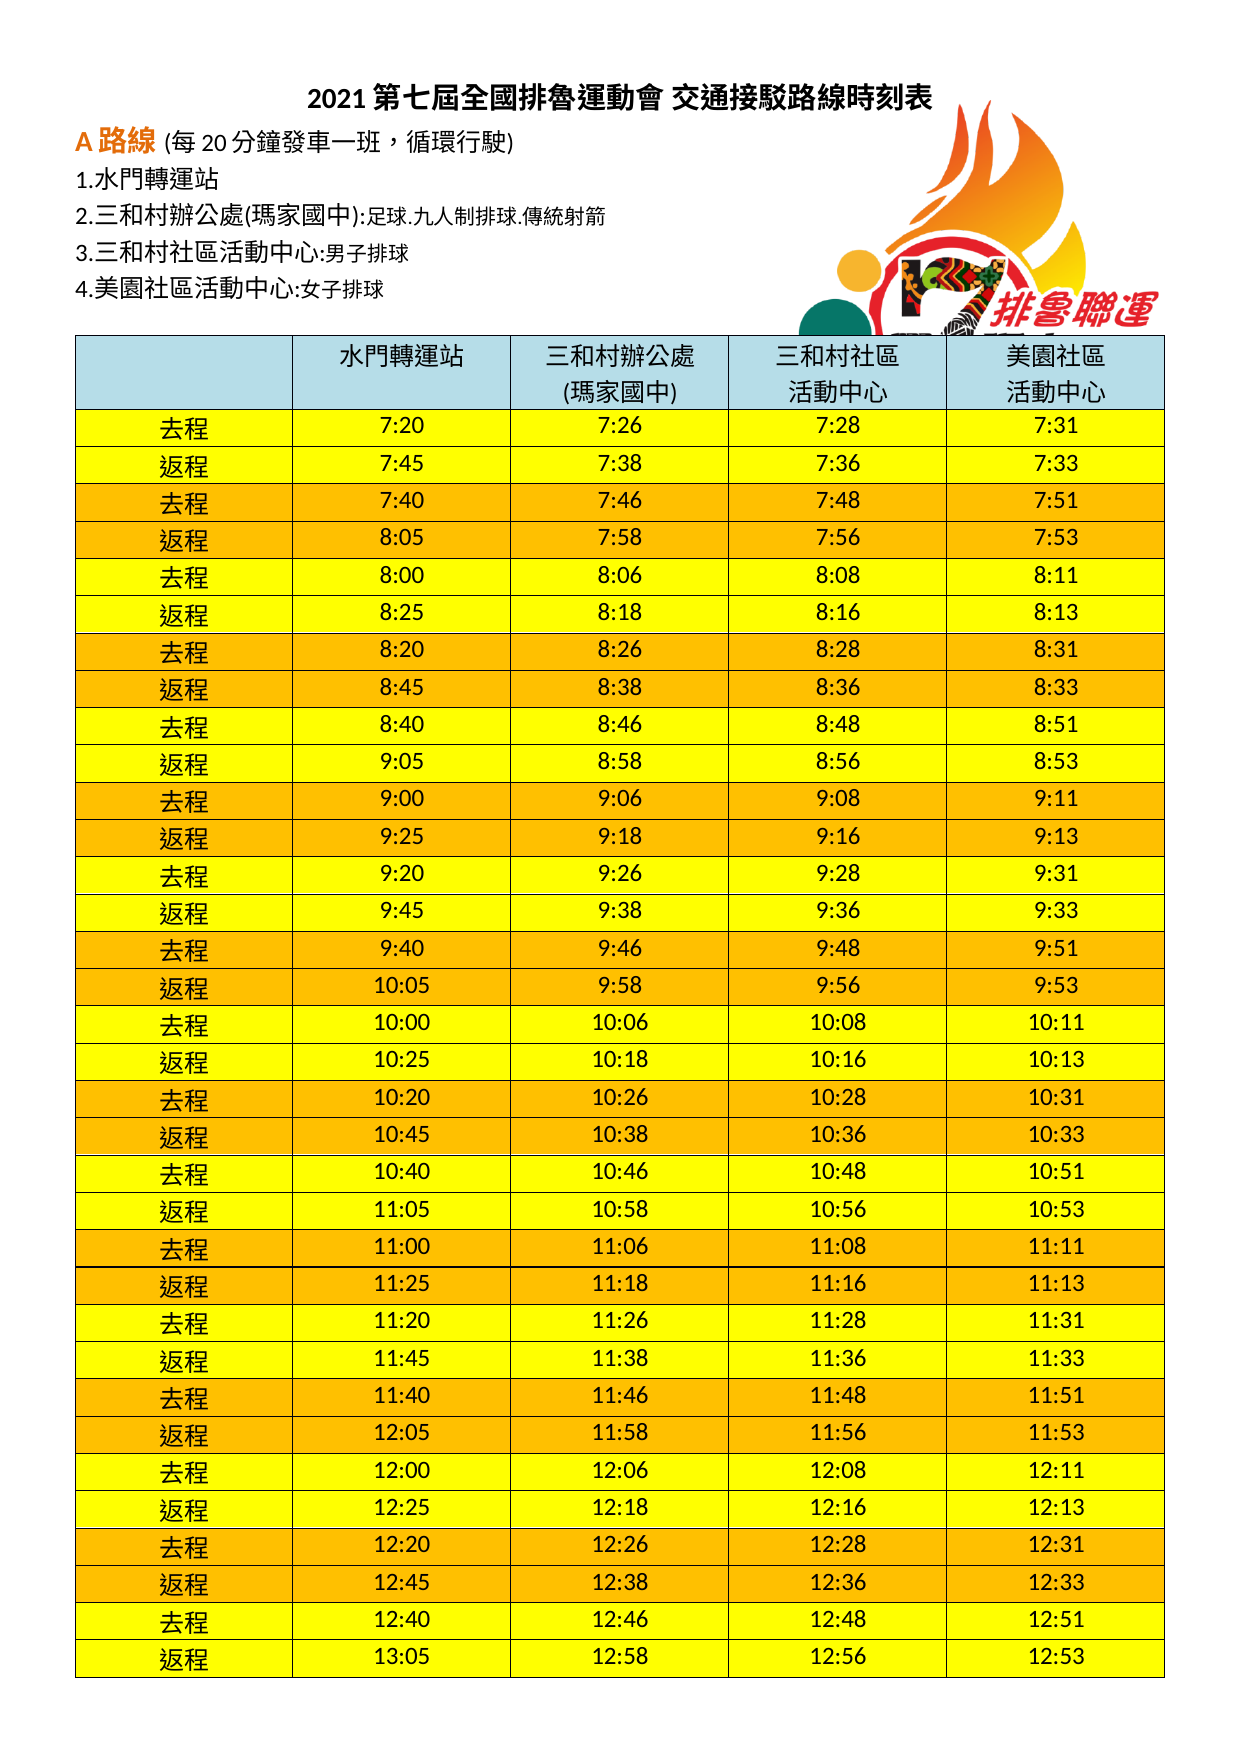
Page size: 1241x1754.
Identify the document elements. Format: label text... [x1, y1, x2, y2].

table_cell 8:26 [511, 634, 728, 670]
table_cell 10:33 [947, 1118, 1164, 1154]
table_cell 去程 [76, 783, 292, 819]
table_cell 8:20 [293, 634, 510, 670]
table_cell 返程 [76, 447, 292, 483]
table_cell 11:58 [511, 1417, 728, 1453]
table_cell 去程 [76, 1603, 292, 1639]
table_cell 12:08 [729, 1454, 946, 1490]
table_cell 10:56 [729, 1193, 946, 1229]
table_cell 9:11 [947, 783, 1164, 819]
table_cell 12:38 [511, 1566, 728, 1602]
table_cell 8:40 [293, 708, 510, 744]
table_cell 9:51 [947, 932, 1164, 968]
table_cell 8:00 [293, 559, 510, 595]
table_cell 9:36 [729, 895, 946, 931]
table_cell 8:53 [947, 745, 1164, 782]
table_cell 11:13 [947, 1268, 1164, 1304]
table_cell 11:40 [293, 1379, 510, 1416]
table_cell 12:11 [947, 1454, 1164, 1490]
table_cell 返程 [76, 745, 292, 782]
table_cell 返程 [76, 1044, 292, 1080]
table_cell 8:33 [947, 671, 1164, 707]
table_header 水門轉運站 [293, 336, 510, 409]
table_cell 11:18 [511, 1268, 728, 1304]
table_cell 去程 [76, 932, 292, 968]
table_cell 11:56 [729, 1417, 946, 1453]
table_cell 10:28 [729, 1081, 946, 1117]
table_cell 12:51 [947, 1603, 1164, 1639]
table_cell 12:46 [511, 1603, 728, 1639]
table_cell 8:25 [293, 596, 510, 632]
table_cell 去程 [76, 559, 292, 595]
table_cell 10:58 [511, 1193, 728, 1229]
table_cell 11:45 [293, 1342, 510, 1378]
table_cell 返程 [76, 820, 292, 856]
table_cell 去程 [76, 634, 292, 670]
table_cell 12:25 [293, 1491, 510, 1527]
table_cell 13:05 [293, 1640, 510, 1677]
table_cell 返程 [76, 1491, 292, 1527]
table_cell 返程 [76, 1640, 292, 1677]
table_cell 12:00 [293, 1454, 510, 1490]
table_cell 返程 [76, 1118, 292, 1154]
table_cell 7:45 [293, 447, 510, 483]
table_cell 10:26 [511, 1081, 728, 1117]
table_cell 7:48 [729, 484, 946, 521]
table_cell 9:56 [729, 969, 946, 1005]
table_cell 去程 [76, 1454, 292, 1490]
table_cell 10:46 [511, 1156, 728, 1192]
table_cell 7:38 [511, 447, 728, 483]
table_cell 7:51 [947, 484, 1164, 521]
table_cell 11:53 [947, 1417, 1164, 1453]
table_cell 9:40 [293, 932, 510, 968]
table_cell 12:16 [729, 1491, 946, 1527]
table_cell 9:20 [293, 857, 510, 893]
table_cell 12:26 [511, 1529, 728, 1565]
table_cell 7:58 [511, 522, 728, 558]
table_cell 12:28 [729, 1529, 946, 1565]
table_cell 12:40 [293, 1603, 510, 1639]
table_cell 10:45 [293, 1118, 510, 1154]
text 1.水門轉運站 [75, 159, 1165, 196]
table_cell 12:05 [293, 1417, 510, 1453]
table_cell 11:31 [947, 1305, 1164, 1341]
table_cell 10:11 [947, 1006, 1164, 1043]
table_cell 7:40 [293, 484, 510, 521]
table_cell 9:08 [729, 783, 946, 819]
table_cell 返程 [76, 596, 292, 632]
table_cell 7:26 [511, 410, 728, 446]
table_cell 去程 [76, 1230, 292, 1266]
table_cell 9:16 [729, 820, 946, 856]
table_cell 去程 [76, 484, 292, 521]
table_cell 9:05 [293, 745, 510, 782]
table_cell 8:56 [729, 745, 946, 782]
table_cell 返程 [76, 671, 292, 707]
table_cell 11:20 [293, 1305, 510, 1341]
table_cell 8:58 [511, 745, 728, 782]
table_cell 返程 [76, 1417, 292, 1453]
table_cell 9:31 [947, 857, 1164, 893]
table_cell 9:58 [511, 969, 728, 1005]
table_cell 7:20 [293, 410, 510, 446]
table_cell 去程 [76, 1529, 292, 1565]
table_cell 9:38 [511, 895, 728, 931]
table_cell 11:38 [511, 1342, 728, 1378]
table_cell 9:48 [729, 932, 946, 968]
table_cell 10:05 [293, 969, 510, 1005]
table_cell 返程 [76, 522, 292, 558]
table_cell 8:46 [511, 708, 728, 744]
text A路線 (每20分鐘發車一班，循環行駛) [75, 117, 1165, 159]
table_cell 返程 [76, 1342, 292, 1378]
table_cell 10:18 [511, 1044, 728, 1080]
text 4.美園社區活動中心:女子排球 [75, 268, 1165, 304]
table_cell 8:11 [947, 559, 1164, 595]
text 2.三和村辦公處(瑪家國中):足球.九人制排球.傳統射箭 [75, 196, 1165, 232]
table_cell 12:58 [511, 1640, 728, 1677]
table_header [76, 336, 292, 409]
table_cell 10:16 [729, 1044, 946, 1080]
table_cell 12:13 [947, 1491, 1164, 1527]
table_cell 9:06 [511, 783, 728, 819]
table_cell 10:00 [293, 1006, 510, 1043]
table_cell 8:16 [729, 596, 946, 632]
table_cell 12:45 [293, 1566, 510, 1602]
table_cell 9:46 [511, 932, 728, 968]
table_cell 8:51 [947, 708, 1164, 744]
table_cell 8:13 [947, 596, 1164, 632]
table_cell 11:06 [511, 1230, 728, 1266]
table_header 三和村辦公處 (瑪家國中) [511, 336, 728, 409]
table_header 三和村社區 活動中心 [729, 336, 946, 409]
table_cell 去程 [76, 1305, 292, 1341]
table_cell 9:45 [293, 895, 510, 931]
table_cell 9:33 [947, 895, 1164, 931]
table_cell 8:36 [729, 671, 946, 707]
table_cell 9:26 [511, 857, 728, 893]
table_cell 12:48 [729, 1603, 946, 1639]
table_cell 9:28 [729, 857, 946, 893]
table_cell 返程 [76, 1268, 292, 1304]
table_cell 10:51 [947, 1156, 1164, 1192]
table_cell 12:53 [947, 1640, 1164, 1677]
table_cell 12:06 [511, 1454, 728, 1490]
table_cell 8:28 [729, 634, 946, 670]
table_cell 返程 [76, 1193, 292, 1229]
table_cell 8:31 [947, 634, 1164, 670]
table_cell 9:00 [293, 783, 510, 819]
text 2021 第七屆全國排魯運動會 交通接駁路線時刻表 [75, 75, 1165, 117]
table_cell 10:48 [729, 1156, 946, 1192]
table_cell 返程 [76, 1566, 292, 1602]
table_cell 11:11 [947, 1230, 1164, 1266]
table_cell 11:46 [511, 1379, 728, 1416]
table_cell 去程 [76, 857, 292, 893]
table_cell 7:31 [947, 410, 1164, 446]
table_cell 11:26 [511, 1305, 728, 1341]
table_cell 去程 [76, 1006, 292, 1043]
table_cell 10:53 [947, 1193, 1164, 1229]
table_cell 7:46 [511, 484, 728, 521]
table_cell 9:18 [511, 820, 728, 856]
table_cell 11:00 [293, 1230, 510, 1266]
table_cell 去程 [76, 1379, 292, 1416]
table_cell 返程 [76, 969, 292, 1005]
table_cell 8:05 [293, 522, 510, 558]
table_cell 9:13 [947, 820, 1164, 856]
table_cell 10:13 [947, 1044, 1164, 1080]
table_cell 11:25 [293, 1268, 510, 1304]
picture [798, 304, 1159, 335]
table_cell 8:06 [511, 559, 728, 595]
table_cell 8:08 [729, 559, 946, 595]
table_cell 8:45 [293, 671, 510, 707]
table_cell 7:56 [729, 522, 946, 558]
table_cell 7:28 [729, 410, 946, 446]
table_cell 8:48 [729, 708, 946, 744]
table_cell 10:36 [729, 1118, 946, 1154]
table_cell 去程 [76, 1156, 292, 1192]
table_cell 9:25 [293, 820, 510, 856]
table_cell 11:05 [293, 1193, 510, 1229]
table_cell 10:31 [947, 1081, 1164, 1117]
table_cell 11:16 [729, 1268, 946, 1304]
table_cell 返程 [76, 895, 292, 931]
table_cell 11:33 [947, 1342, 1164, 1378]
table_cell 7:36 [729, 447, 946, 483]
table_cell 8:38 [511, 671, 728, 707]
table_cell 去程 [76, 708, 292, 744]
table_cell 7:33 [947, 447, 1164, 483]
table_header 美園社區 活動中心 [947, 336, 1164, 409]
table_cell 7:53 [947, 522, 1164, 558]
table_cell 10:06 [511, 1006, 728, 1043]
table_cell 12:31 [947, 1529, 1164, 1565]
table_cell 12:33 [947, 1566, 1164, 1602]
table_cell 去程 [76, 1081, 292, 1117]
table_cell 10:08 [729, 1006, 946, 1043]
table_cell 12:20 [293, 1529, 510, 1565]
table_cell 10:40 [293, 1156, 510, 1192]
table_cell 10:25 [293, 1044, 510, 1080]
table_cell 11:28 [729, 1305, 946, 1341]
table_cell 11:51 [947, 1379, 1164, 1416]
table_cell 9:53 [947, 969, 1164, 1005]
table_cell 11:48 [729, 1379, 946, 1416]
table_cell 12:56 [729, 1640, 946, 1677]
table_cell 10:20 [293, 1081, 510, 1117]
table_cell 12:36 [729, 1566, 946, 1602]
table_cell 8:18 [511, 596, 728, 632]
text 3.三和村社區活動中心:男子排球 [75, 232, 1165, 268]
table_cell 11:08 [729, 1230, 946, 1266]
table_cell 10:38 [511, 1118, 728, 1154]
table_cell 11:36 [729, 1342, 946, 1378]
table_cell 12:18 [511, 1491, 728, 1527]
table_cell 去程 [76, 410, 292, 446]
